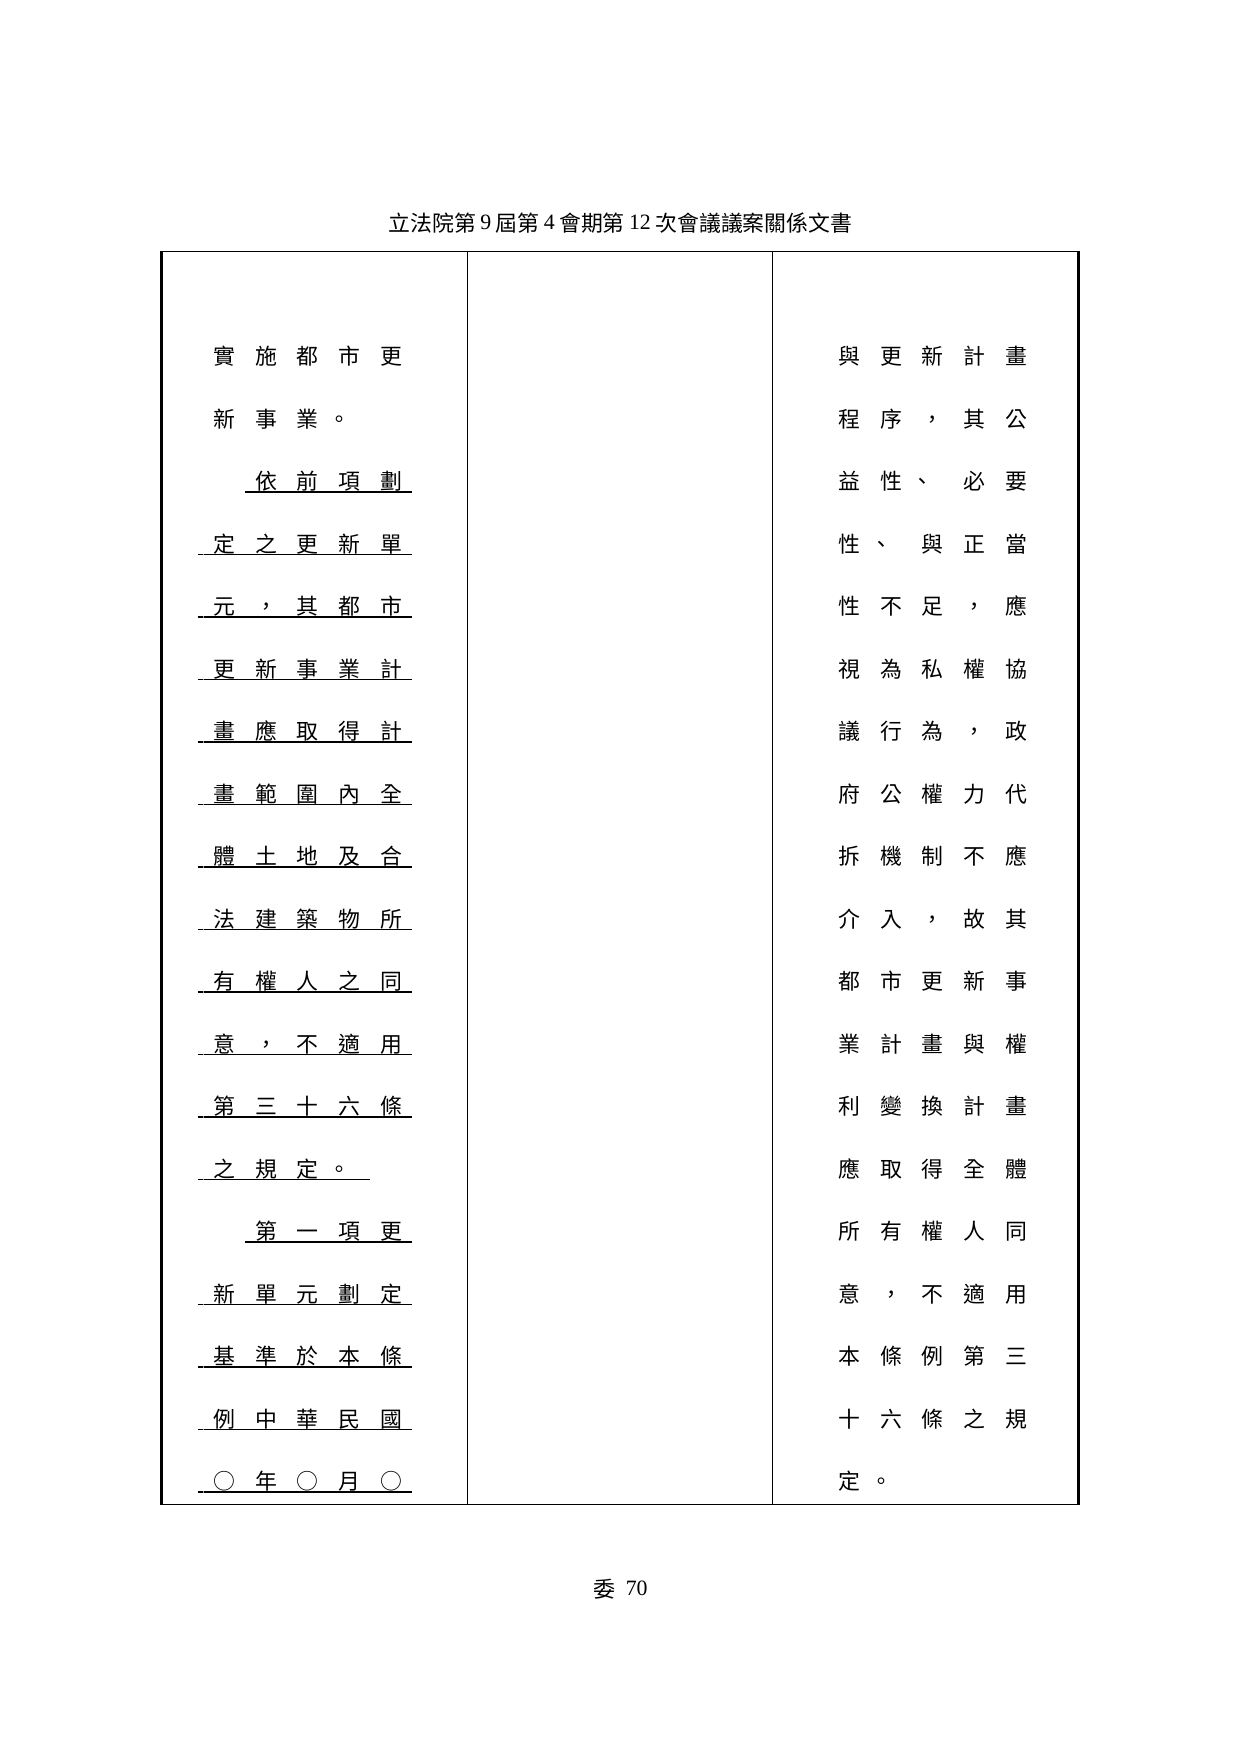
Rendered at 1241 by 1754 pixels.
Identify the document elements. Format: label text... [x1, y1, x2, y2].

table_cell [468, 252, 772, 1504]
table_cell 實施都市更新事業。 依前項劃定之更新單元，其都市更新事業計畫應取得計畫範圍內全體土地及合法建築物所有權人之同意，不適用第三十六條之規定。 第一項更新單元劃定基準於本條例中華民國○年○月○ [163, 252, 467, 1504]
table_cell 與更新計畫程序，其公益性、必要性、與正當性不足，應視為私權協議行為，政府公權力代拆機制不應介入，故其都市更新事業計畫與權利變換計畫應取得全體所有權人同意，不適用本條例第三十六條之規定。 [773, 252, 1077, 1504]
